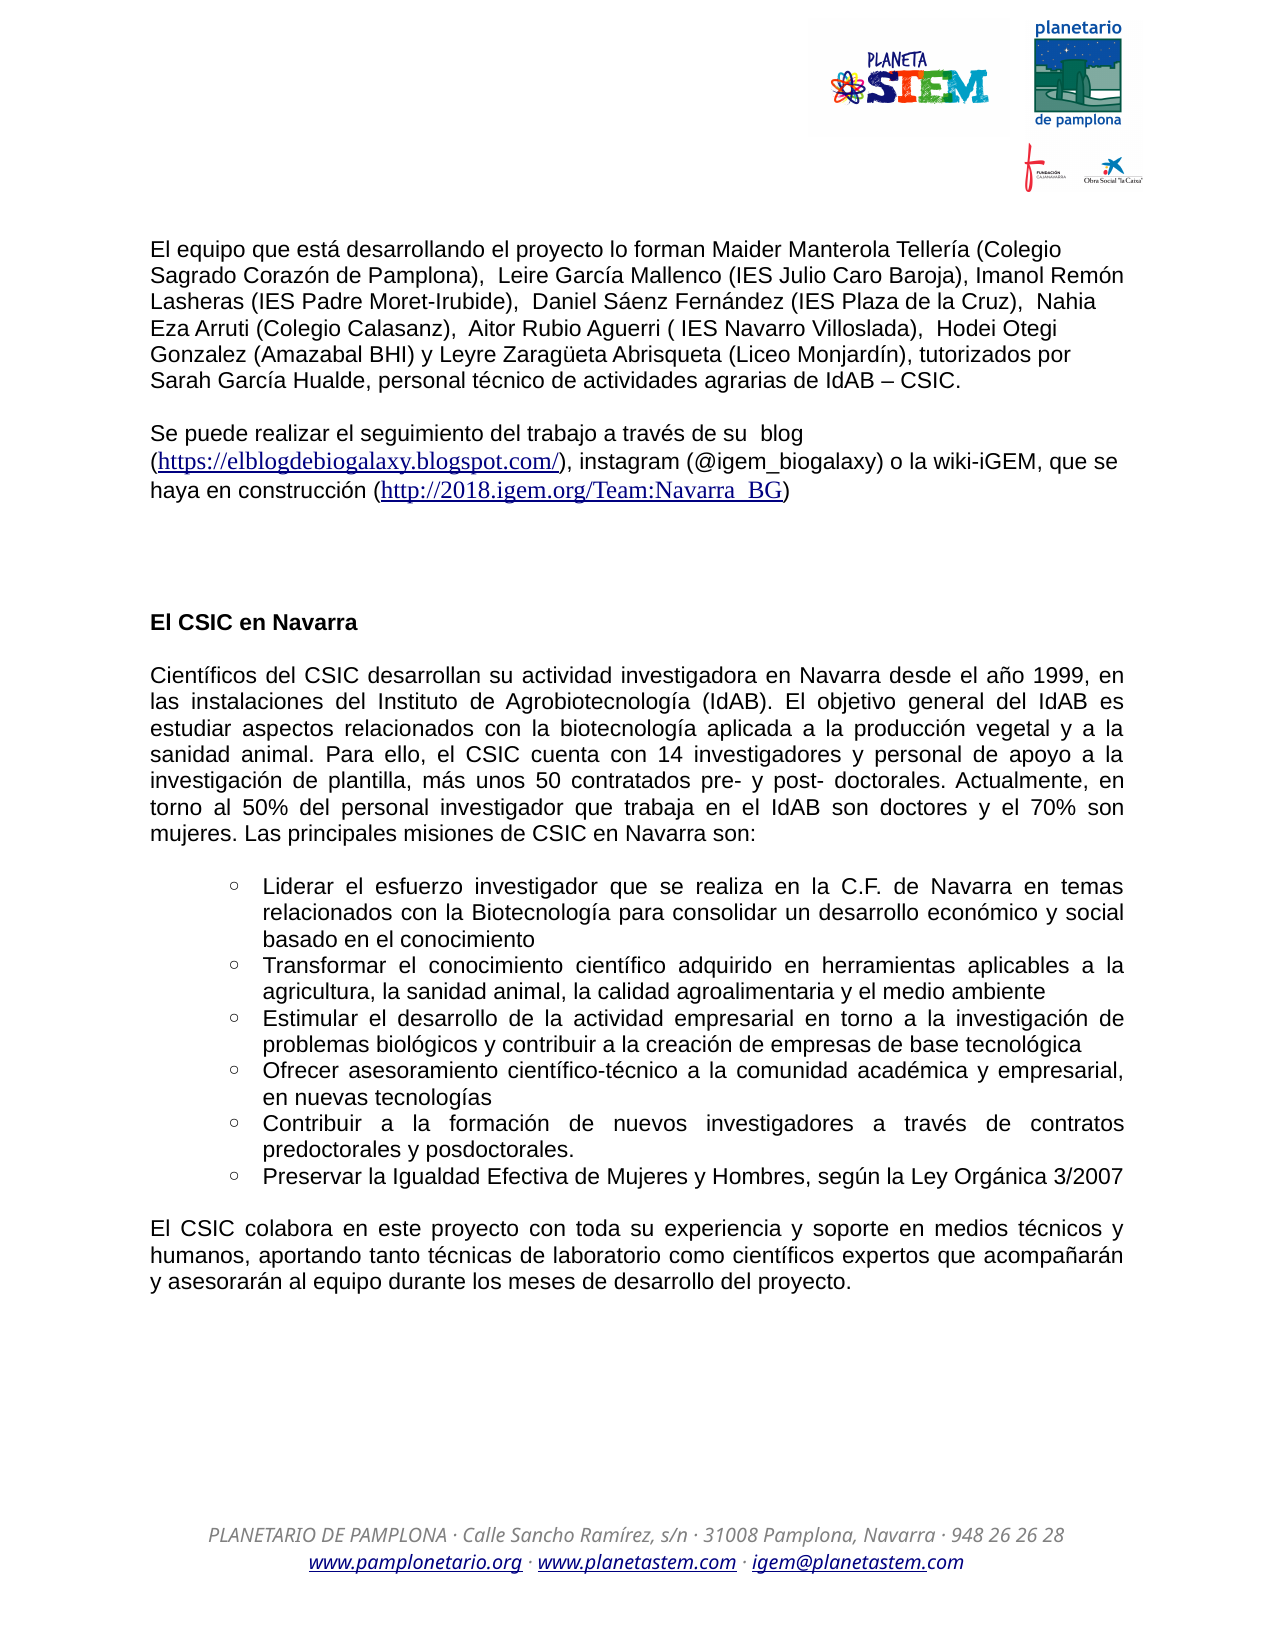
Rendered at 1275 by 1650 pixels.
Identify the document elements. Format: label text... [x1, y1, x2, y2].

picture [1024, 20, 1143, 192]
text Científicos del CSIC desarrollan su actividad investigadora en Navarra desde el año 1999, en las instalaciones del Instituto de Agrobiotecnología (IdAB). El objetivo general del IdAB es estudiar aspectos relacionados con la biotecnología aplicada a la producción vegetal y a la sanidad animal. Para ello, el CSIC cuenta con 14 investigadores y personal de apoyo a la investigación de plantilla, más unos 50 contratados pre- y post- doctorales. Actualmente, en torno al 50% del personal investigador que trabaja en el IdAB son doctores y el 70% son mujeres. Las principales misiones de CSIC en Navarra son: [150, 662, 1125, 846]
list Contribuir a la formación de nuevos investigadores a través de contratos predoctorales y posdoctorales. [225, 1110, 1125, 1163]
list Ofrecer asesoramiento científico-técnico a la comunidad académica y empresarial, en nuevas tecnologías [225, 1057, 1125, 1110]
list Preservar la Igualdad Efectiva de Mujeres y Hombres, según la Ley Orgánica 3/2007 [225, 1163, 1125, 1189]
picture [808, 18, 1010, 137]
list Transformar el conocimiento científico adquirido en herramientas aplicables a la agricultura, la sanidad animal, la calidad agroalimentaria y el medio ambiente [225, 952, 1125, 1004]
text [150, 1321, 1125, 1505]
list Liderar el esfuerzo investigador que se realiza en la C.F. de Navarra en temas relacionados con la Biotecnología para consolidar un desarrollo económico y social basado en el conocimiento [225, 873, 1125, 952]
text Se puede realizar el seguimiento del trabajo a través de su blog (https://elblogdebiogalaxy.blogspot.com/), instagram (@igem_biogalaxy) o la wiki-iGEM, que se haya en construcción (http://2018.igem.org/Team:Navarra_BG) [150, 420, 1125, 504]
list Estimular el desarrollo de la actividad empresarial en torno a la investigación de problemas biológicos y contribuir a la creación de empresas de base tecnológica [225, 1004, 1125, 1057]
text El CSIC en Navarra [150, 609, 1125, 662]
text El equipo que está desarrollando el proyecto lo forman Maider Manterola Tellería (Colegio Sagrado Corazón de Pamplona), Leire García Mallenco (IES Julio Caro Baroja), Imanol Remón Lasheras (IES Padre Moret-Irubide), Daniel Sáenz Fernández (IES Plaza de la Cruz), Nahia Eza Arruti (Colegio Calasanz), Aitor Rubio Aguerri ( IES Navarro Villoslada), Hodei Otegi Gonzalez (Amazabal BHI) y Leyre Zaragüeta Abrisqueta (Liceo Monjardín), tutorizados por Sarah García Hualde, personal técnico de actividades agrarias de IdAB – CSIC. [150, 104, 1125, 420]
text El CSIC colabora en este proyecto con toda su experiencia y soporte en medios técnicos y humanos, aportando tanto técnicas de laboratorio como científicos expertos que acompañarán y asesorarán al equipo durante los meses de desarrollo del proyecto. [150, 1215, 1125, 1294]
